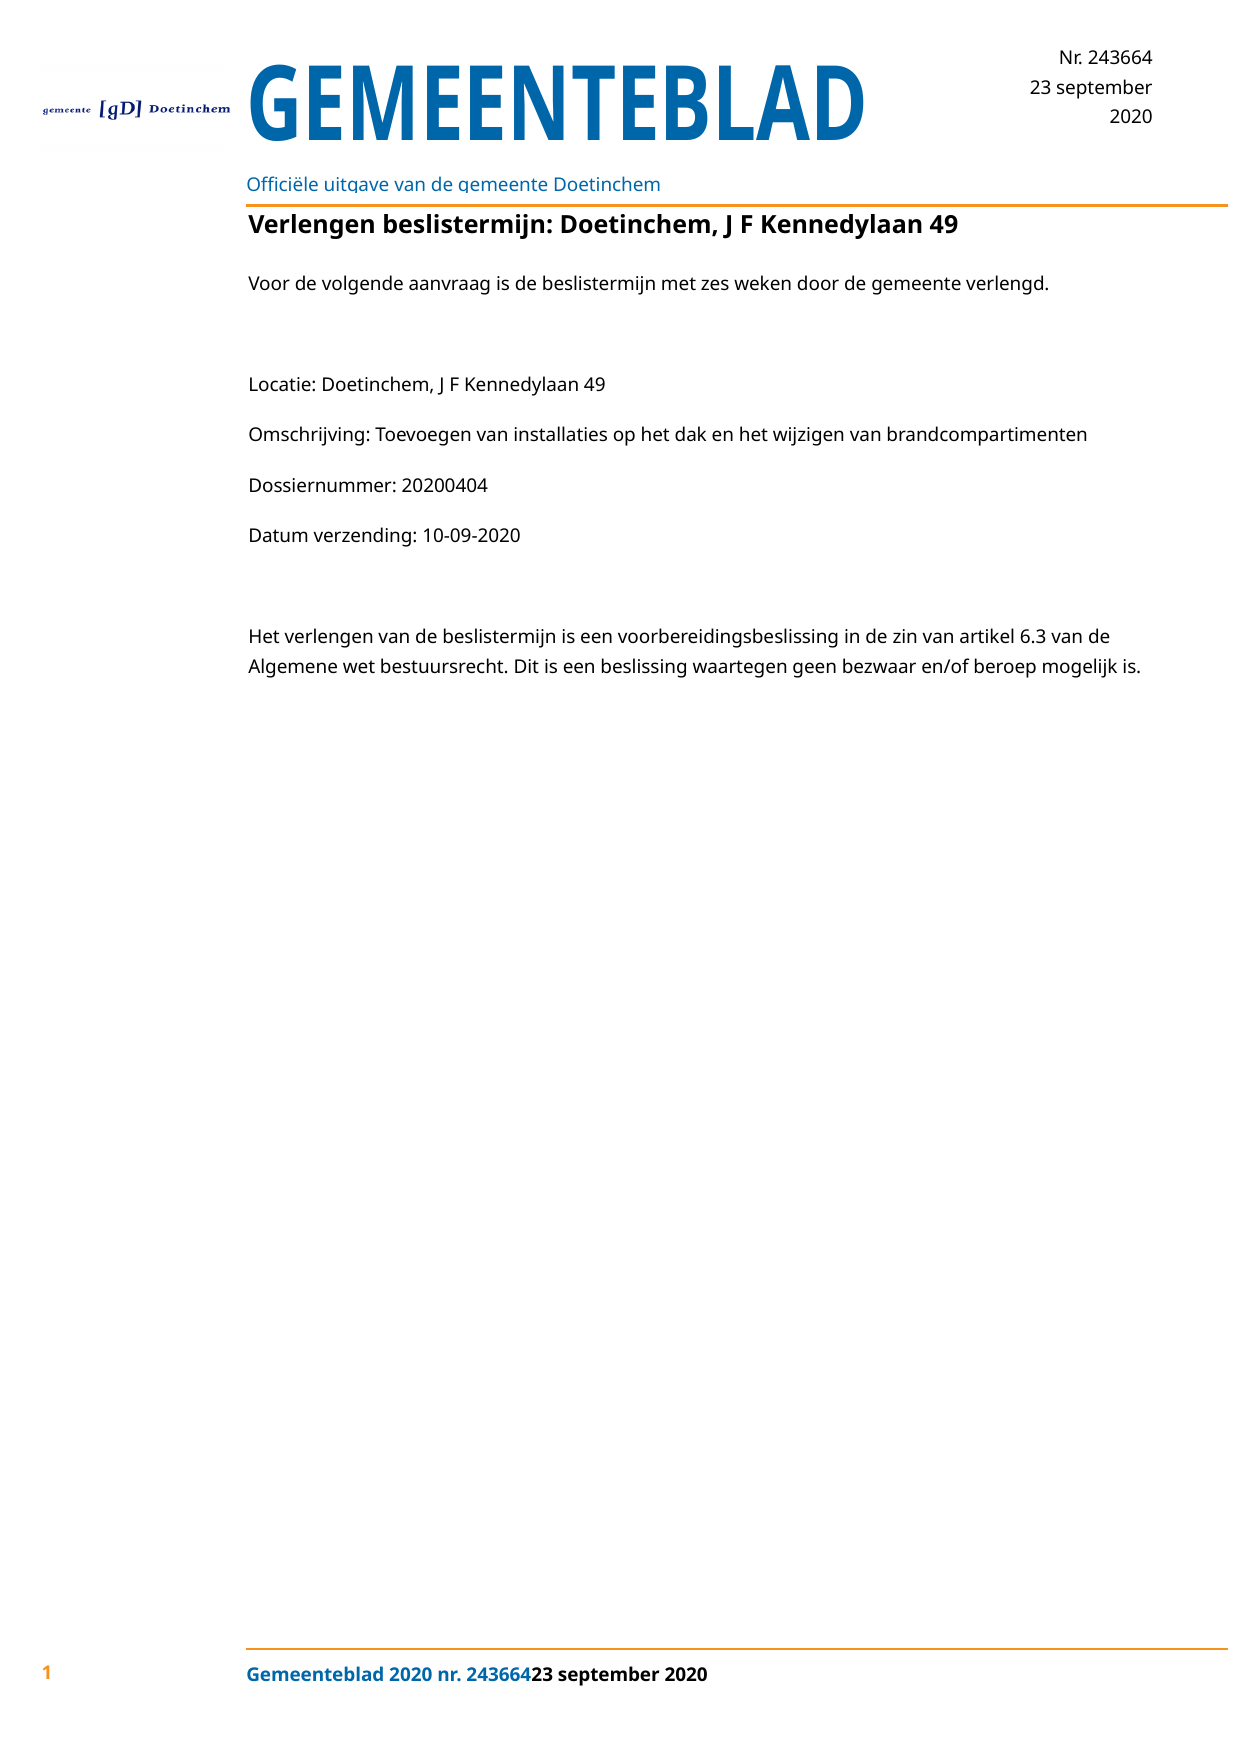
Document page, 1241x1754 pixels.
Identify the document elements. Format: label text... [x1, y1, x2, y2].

text Verlengen beslistermijn: Doetinchem, J F Kennedylaan 49 [248, 207, 1152, 241]
text Het verlengen van de beslistermijn is een voorbereidingsbeslissing in de zin van artikel 6.3 van de Algemene wet bestuursrecht. Dit is een beslissing waartegen geen bezwaar en/of beroep mogelijk is. [248, 623, 1152, 678]
text Locatie: Doetinchem, J F Kennedylaan 49 [248, 371, 1152, 397]
picture [41, 47, 231, 172]
text Voor de volgende aanvraag is de beslistermijn met zes weken door de gemeente verlengd. [248, 270, 1152, 296]
text Dossiernummer: 20200404 [248, 472, 1152, 498]
text Datum verzending: 10-09-2020 [248, 522, 1152, 548]
text Omschrijving: Toevoegen van installaties op het dak en het wijzigen van brandcompartimenten [248, 422, 1152, 447]
